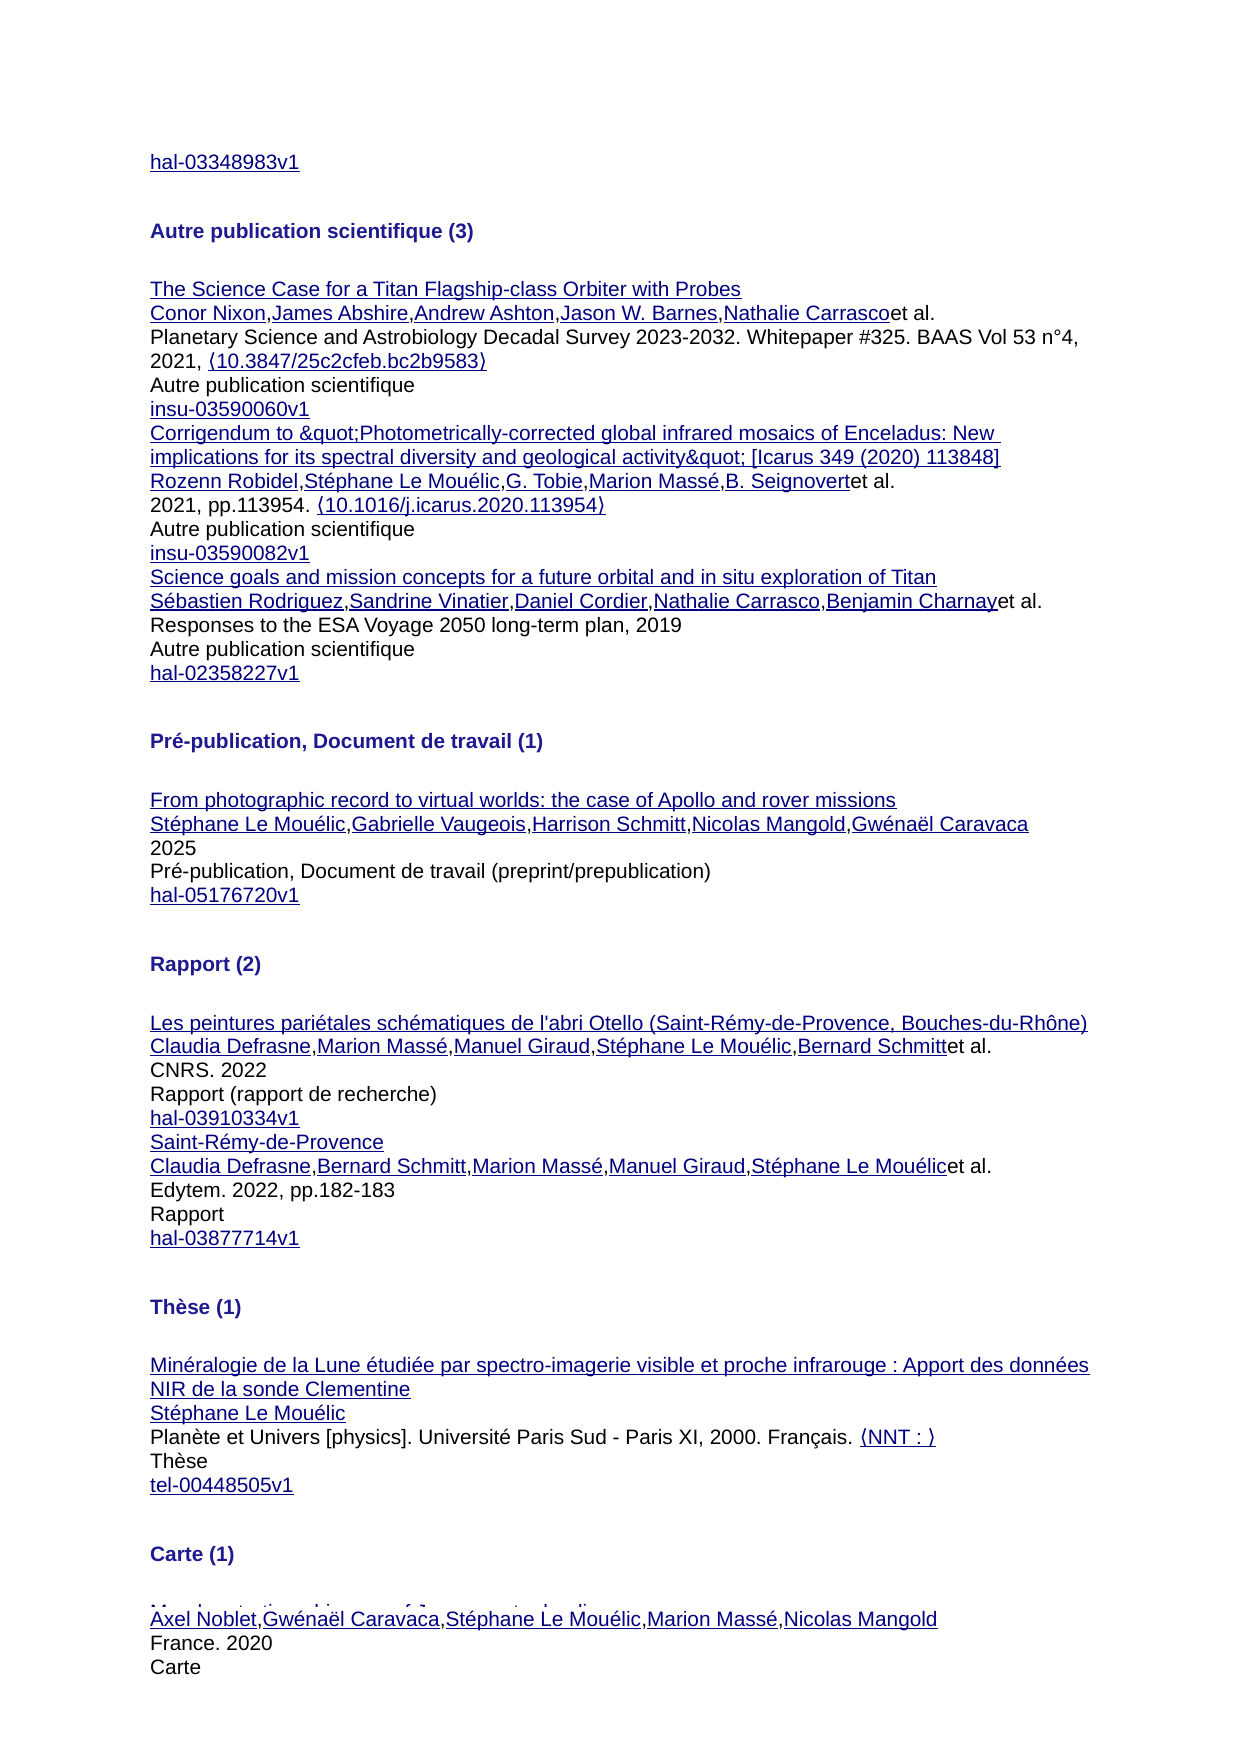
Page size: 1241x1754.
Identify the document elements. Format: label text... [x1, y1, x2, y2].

subtitle Pré-publication, Document de travail (1) [150, 729, 1090, 753]
table_header The Science Case for a Titan Flagship-class Orbiter with Probes Conor Nixon,James Abshire,Andrew Ashton,Jason W. Barnes,Nathalie Carrascoet al. Planetary Science and Astrobiology Decadal Survey 2023-2032. Whitepaper #325. BAAS Vol 53 n°4, 2021, ⟨10.3847/25c2cfeb.bc2b9583⟩ Autre publication scientifique insu-03590060v1 [150, 277, 1090, 421]
table_cell Science goals and mission concepts for a future orbital and in situ exploration of Titan Sébastien Rodriguez,Sandrine Vinatier,Daniel Cordier,Nathalie Carrasco,Benjamin Charnayet al. Responses to the ESA Voyage 2050 long-term plan, 2019 Autre publication scientifique hal-02358227v1 [150, 565, 1090, 684]
table_header NIR de la sonde Clementine Stéphane Le Mouélic Planète et Univers [physics]. Université Paris Sud - Paris XI, 2000. Français. ⟨NNT : ⟩ Thèse tel-00448505v1 [150, 1375, 1090, 1497]
subtitle Thèse (1) [150, 1295, 1090, 1319]
subtitle Autre publication scientifique (3) [150, 219, 1090, 243]
table_header Minéralogie de la Lune étudiée par spectro-imagerie visible et proche infrarouge : Apport des données [150, 1353, 1090, 1374]
subtitle Carte (1) [150, 1542, 1090, 1566]
table_cell Saint-Rémy-de-Provence Claudia Defrasne,Bernard Schmitt,Marion Massé,Manuel Giraud,Stéphane Le Mouélicet al. Edytem. 2022, pp.182-183 Rapport hal-03877714v1 [150, 1130, 1090, 1250]
table_header Morpho-stratigraphic map of Jezero crater landing area Axel Noblet,Gwénaël Caravaca,Stéphane Le Mouélic,Marion Massé,Nicolas Mangold France. 2020 Carte hal-02882063v1 [150, 1600, 1090, 1679]
table_header hal-03348983v1 [150, 150, 1090, 174]
table_header From photographic record to virtual worlds: the case of Apollo and rover missions Stéphane Le Mouélic,Gabrielle Vaugeois,Harrison Schmitt,Nicolas Mangold,Gwénaël Caravaca 2025 Pré-publication, Document de travail (preprint/prepublication) hal-05176720v1 [150, 788, 1090, 907]
table_cell Corrigendum to &quot;Photometrically-corrected global infrared mosaics of Enceladus: New implications for its spectral diversity and geological activity&quot; [Icarus 349 (2020) 113848] Rozenn Robidel,Stéphane Le Mouélic,G. Tobie,Marion Massé,B. Seignovertet al. 2021, pp.113954. ⟨10.1016/j.icarus.2020.113954⟩ Autre publication scientifique insu-03590082v1 [150, 421, 1090, 564]
subtitle Rapport (2) [150, 952, 1090, 976]
table_header Les peintures pariétales schématiques de l'abri Otello (Saint-Rémy-de-Provence, Bouches-du-Rhône) Claudia Defrasne,Marion Massé,Manuel Giraud,Stéphane Le Mouélic,Bernard Schmittet al. CNRS. 2022 Rapport (rapport de recherche) hal-03910334v1 [150, 1010, 1090, 1130]
